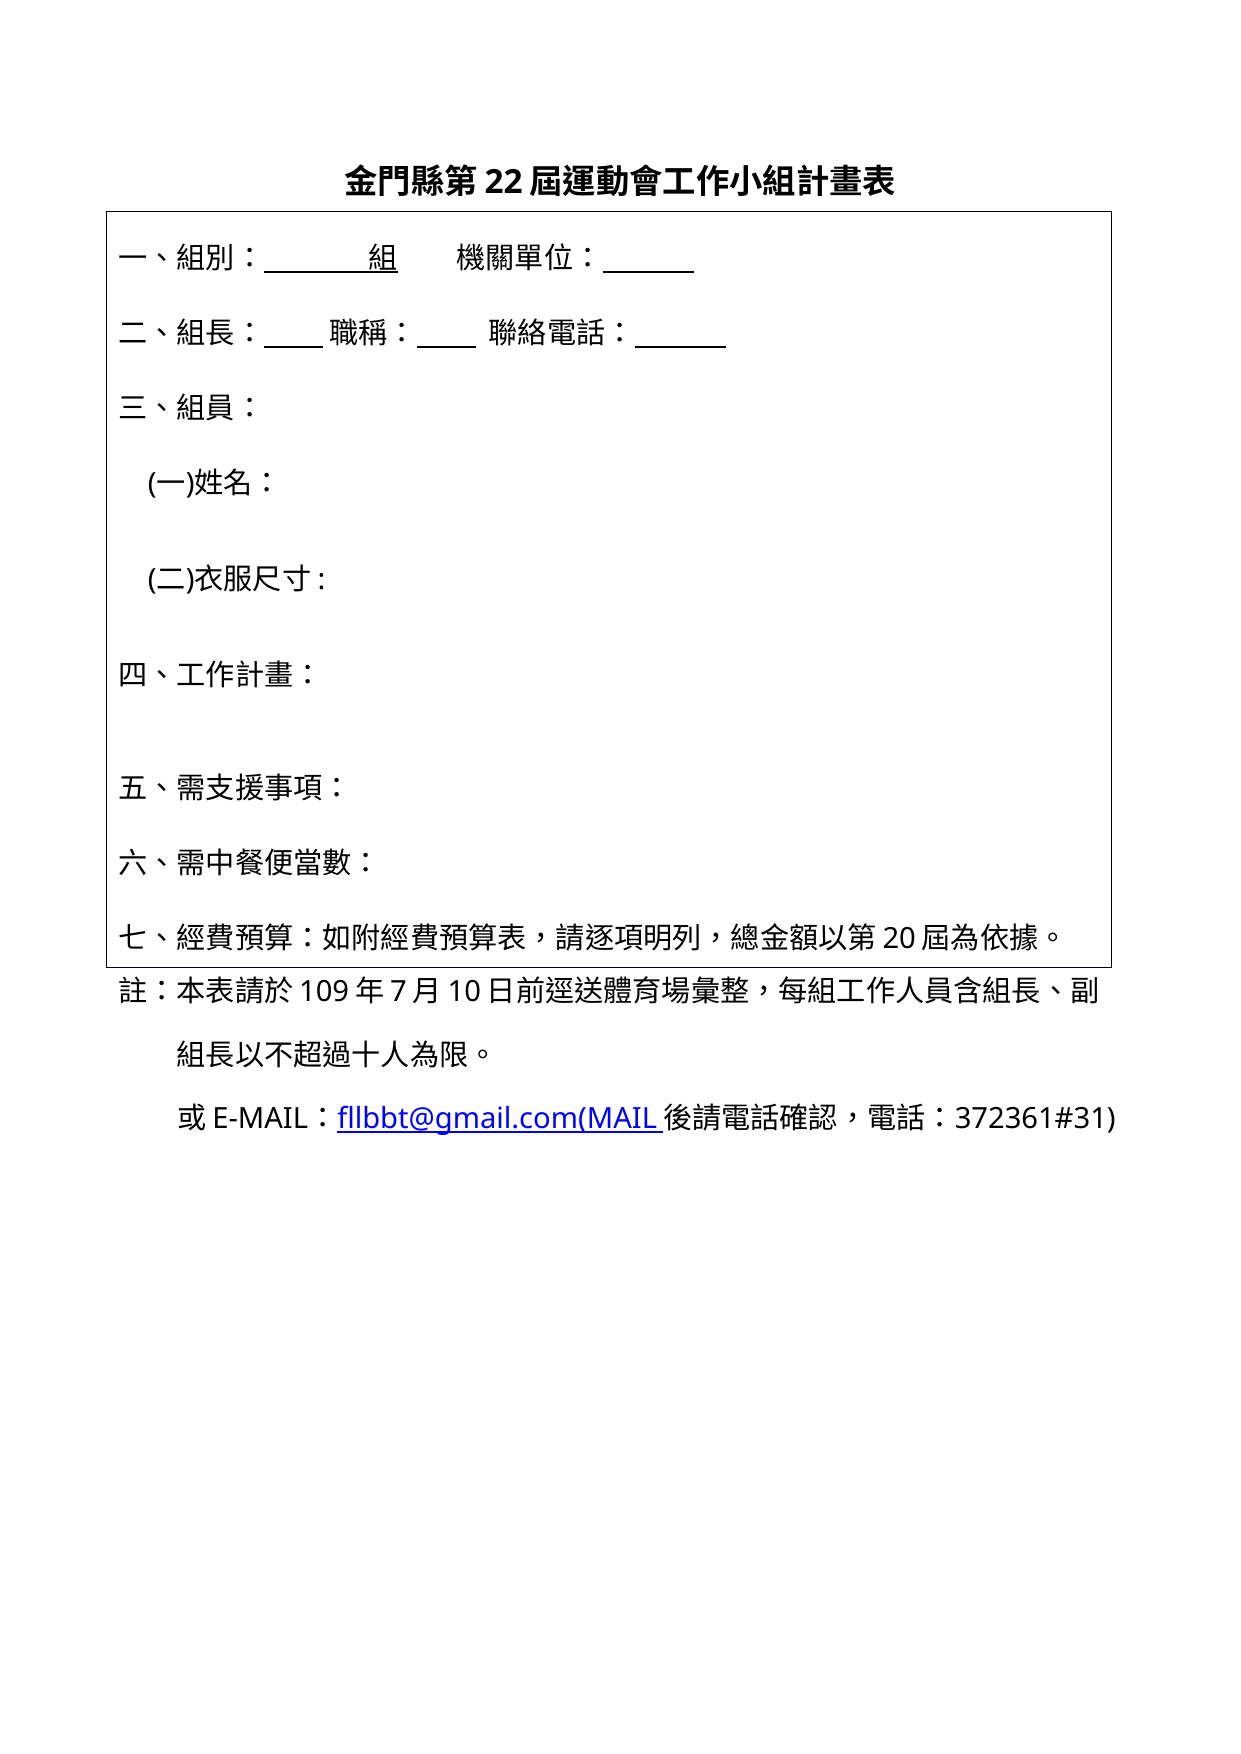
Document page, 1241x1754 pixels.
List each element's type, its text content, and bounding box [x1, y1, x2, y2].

table_header 一、組別： 組 機關單位： 二、組長： 職稱： 聯絡電話： 三、組員： (一)姓名： (二)衣服尺寸 : 四、工作計畫： 五、需支援事項： 六、需中餐便當數： 七、經費預算：如附經費預算表，請逐項明列，總金額以第20屆為依據。 [107, 212, 1111, 967]
text 或E-MAIL：fllbbt@gmail.com(MAIL後請電話確認，電話：372361#31) [176, 1095, 1122, 1137]
text 註：本表請於109年7月10日前逕送體育場彙整，每組工作人員含組長、副組長以不超過十人為限。 [118, 968, 1122, 1073]
text 金門縣第22屆運動會工作小組計畫表 [118, 136, 1122, 211]
